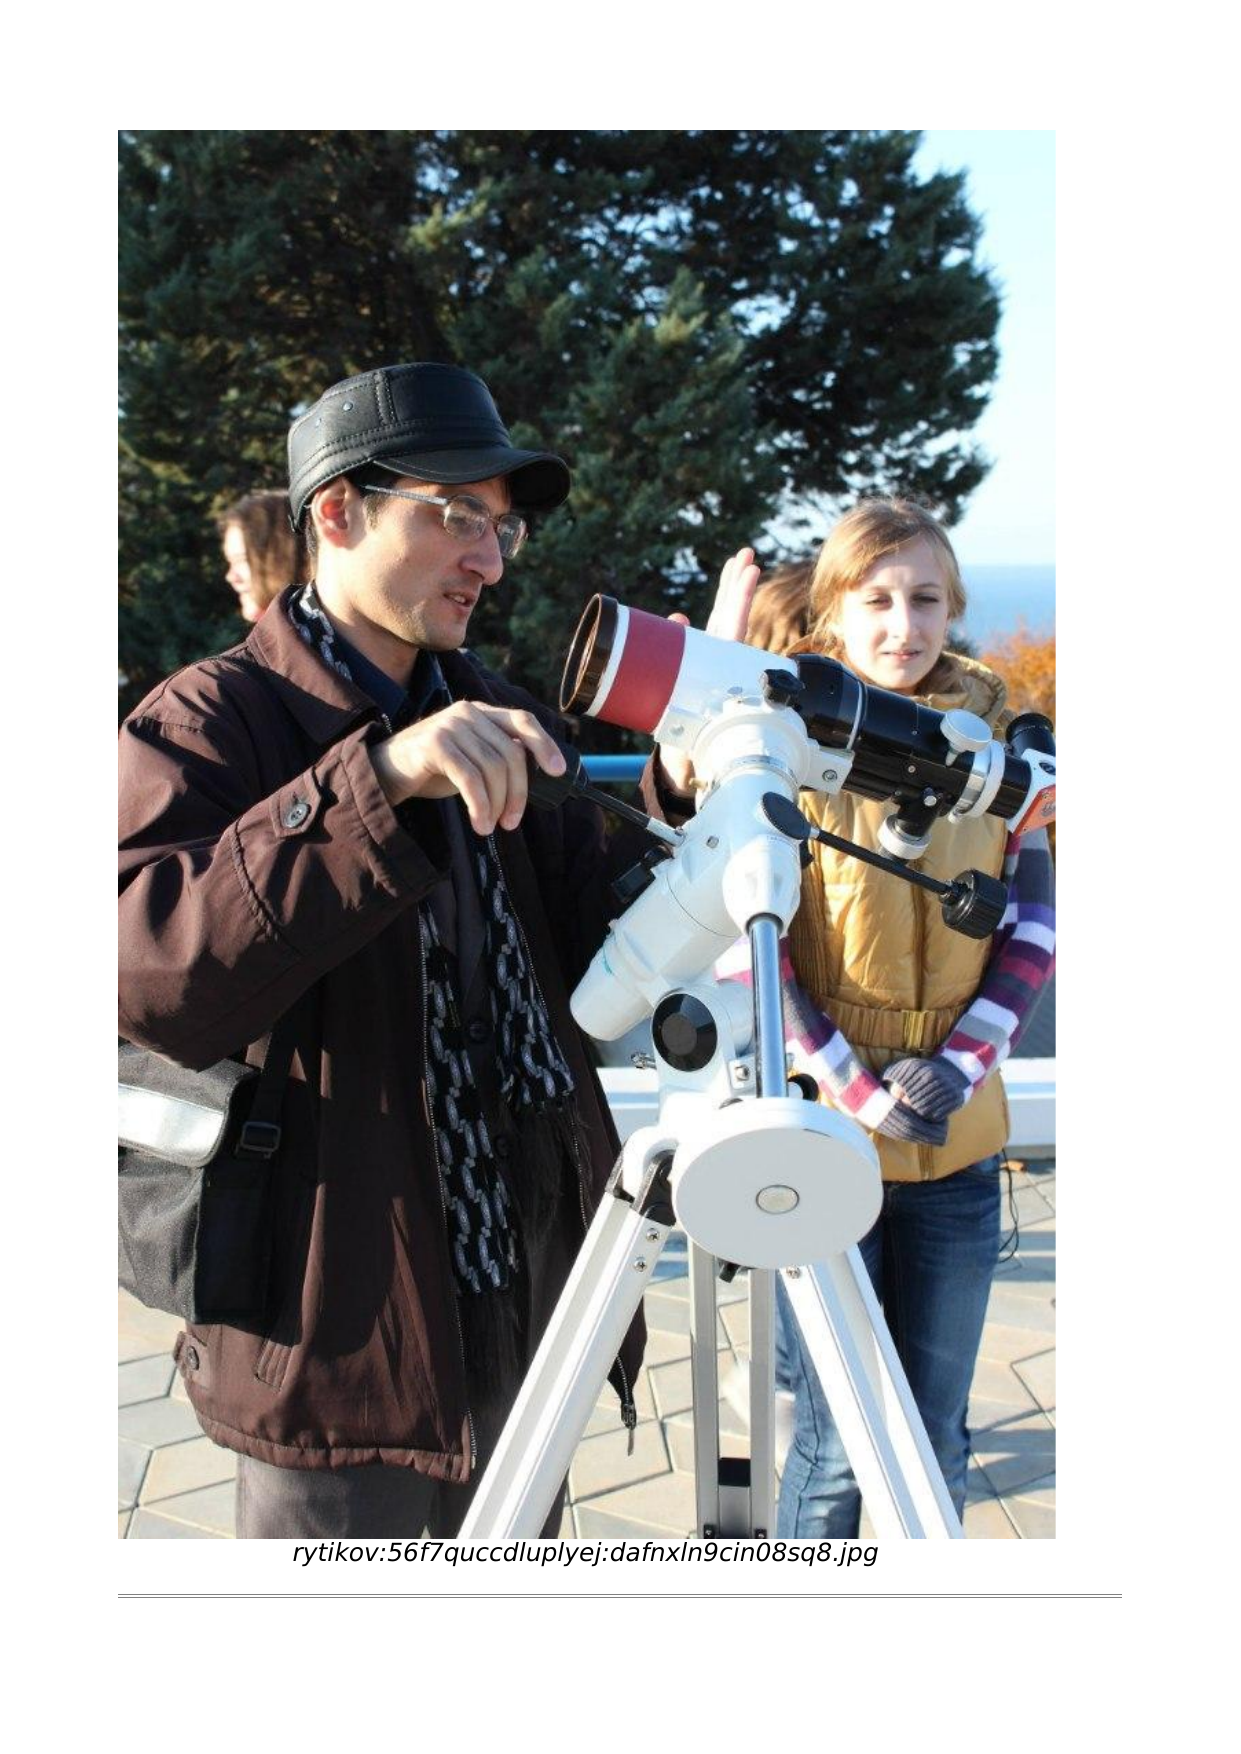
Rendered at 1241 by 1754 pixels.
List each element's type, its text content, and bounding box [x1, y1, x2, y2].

picture [118, 130, 1056, 1539]
text rytikov:56f7quccdluplyej:dafnxln9cin08sq8.jpg [118, 1539, 1056, 1567]
